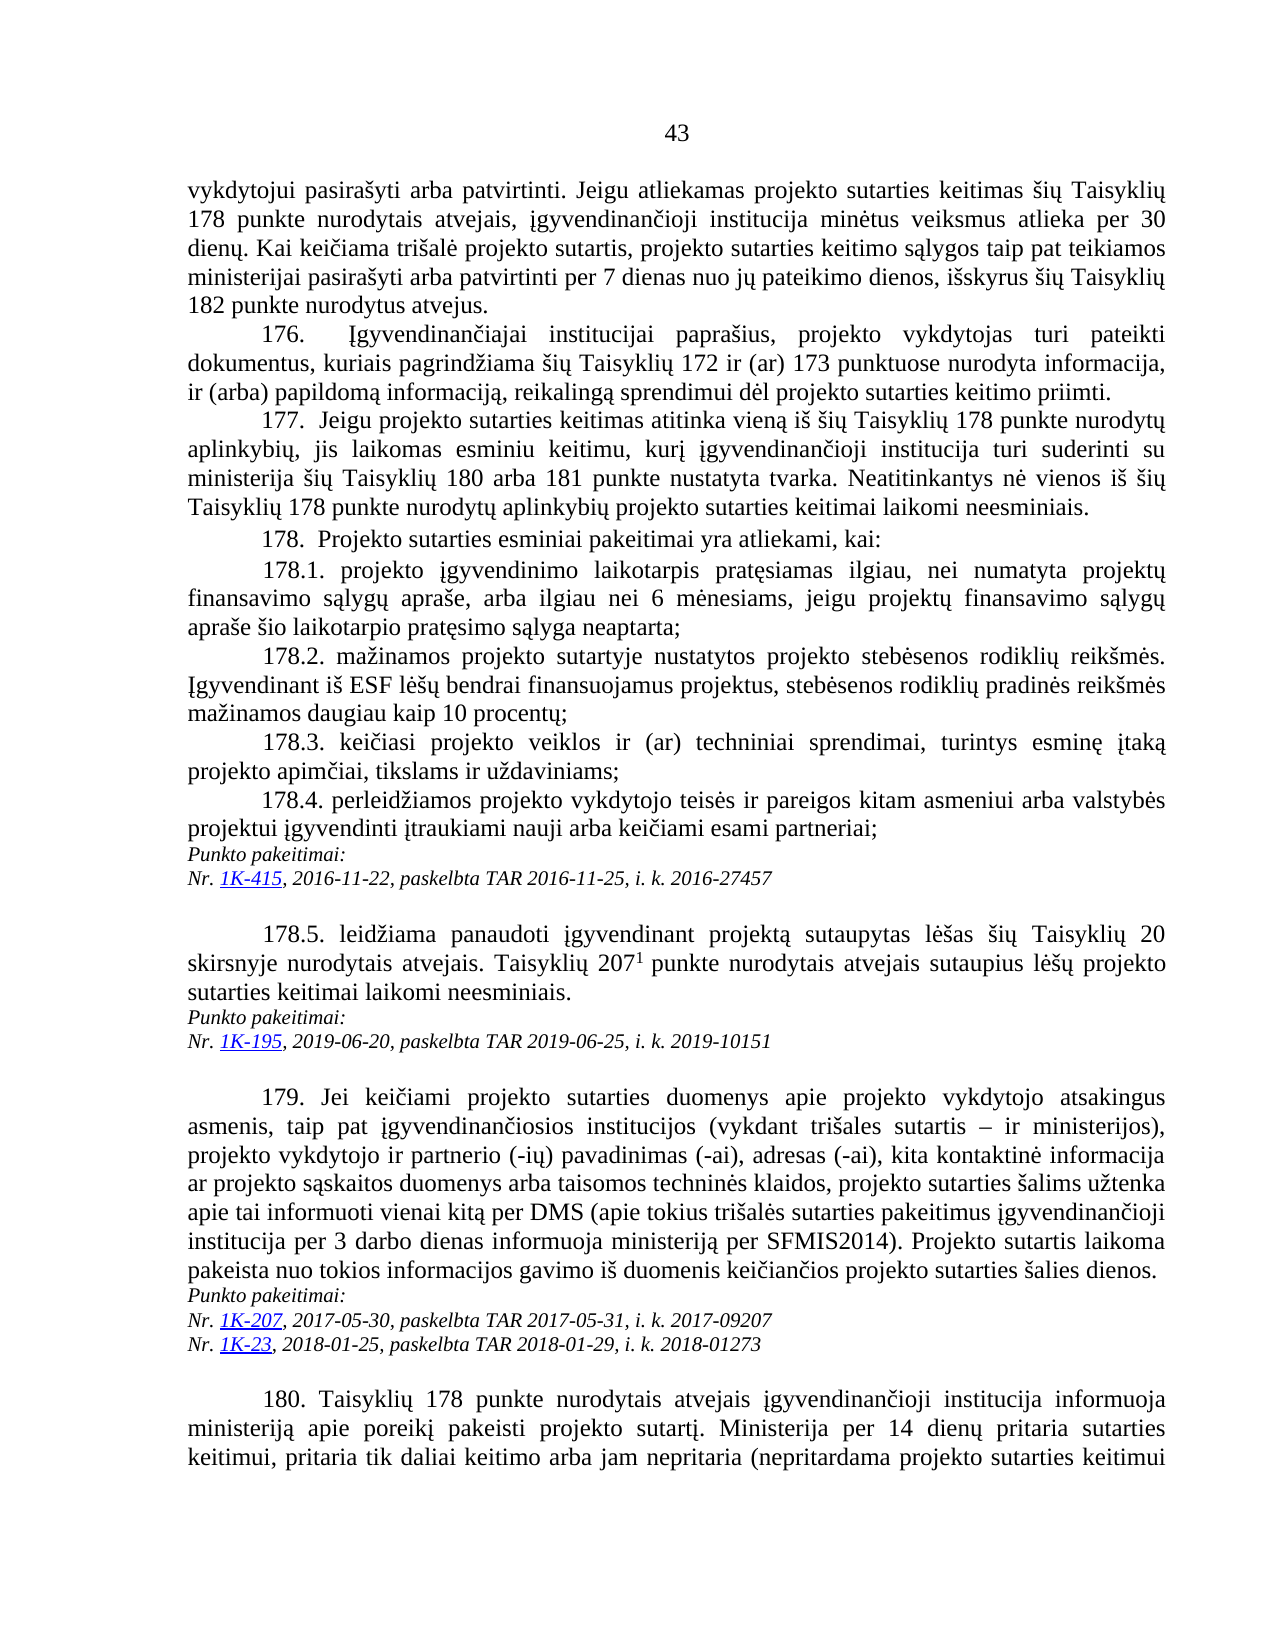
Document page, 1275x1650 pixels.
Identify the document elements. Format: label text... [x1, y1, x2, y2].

text 178.4. perleidžiamos projekto vykdytojo teisės ir pareigos kitam asmeniui arba valstybės projektui įgyvendinti įtraukiami nauji arba keičiami esami partneriai; [187, 785, 1167, 842]
text 179. Jei keičiami projekto sutarties duomenys apie projekto vykdytojo atsakingus asmenis, taip pat įgyvendinančiosios institucijos (vykdant trišales sutartis – ir ministerijos), projekto vykdytojo ir partnerio (-ių) pavadinimas (-ai), adresas (-ai), kita kontaktinė informacija ar projekto sąskaitos duomenys arba taisomos techninės klaidos, projekto sutarties šalims užtenka apie tai informuoti vienai kitą per DMS (apie tokius trišalės sutarties pakeitimus įgyvendinančioji institucija per 3 darbo dienas informuoja ministeriją per SFMIS2014). Projekto sutartis laikoma pakeista nuo tokios informacijos gavimo iš duomenis keičiančios projekto sutarties šalies dienos. [187, 1082, 1167, 1283]
text 178.3. keičiasi projekto veiklos ir (ar) techniniai sprendimai, turintys esminę įtaką projekto apimčiai, tikslams ir uždaviniams; [187, 727, 1167, 785]
text 178. Projekto sutarties esminiai pakeitimai yra atliekami, kai: [187, 521, 1167, 555]
text 176. Įgyvendinančiajai institucijai paprašius, projekto vykdytojas turi pateikti dokumentus, kuriais pagrindžiama šių Taisyklių 172 ir (ar) 173 punktuose nurodyta informacija, ir (arba) papildomą informaciją, reikalingą sprendimui dėl projekto sutarties keitimo priimti. [187, 319, 1167, 406]
text Punkto pakeitimai: [187, 1005, 1167, 1029]
text Nr. 1K-207, 2017-05-30, paskelbta TAR 2017-05-31, i. k. 2017-09207 [187, 1307, 1167, 1332]
text 180. Taisyklių 178 punkte nurodytais atvejais įgyvendinančioji institucija informuoja ministeriją apie poreikį pakeisti projekto sutartį. Ministerija per 14 dienų pritaria sutarties keitimui, pritaria tik daliai keitimo arba jam nepritaria (nepritardama projekto sutarties keitimui [187, 1384, 1167, 1471]
text Nr. 1K-23, 2018-01-25, paskelbta TAR 2018-01-29, i. k. 2018-01273 [187, 1332, 1167, 1356]
text Nr. 1K-415, 2016-11-22, paskelbta TAR 2016-11-25, i. k. 2016-27457 [187, 866, 1167, 890]
text 178.5. leidžiama panaudoti įgyvendinant projektą sutaupytas lėšas šių Taisyklių 20 skirsnyje nurodytais atvejais. Taisyklių 2071 punkte nurodytais atvejais sutaupius lėšų projekto sutarties keitimai laikomi neesminiais. [187, 919, 1167, 1005]
text Nr. 1K-195, 2019-06-20, paskelbta TAR 2019-06-25, i. k. 2019-10151 [187, 1029, 1167, 1053]
text 178.2. mažinamos projekto sutartyje nustatytos projekto stebėsenos rodiklių reikšmės. Įgyvendinant iš ESF lėšų bendrai finansuojamus projektus, stebėsenos rodiklių pradinės reikšmės mažinamos daugiau kaip 10 procentų; [187, 641, 1167, 727]
text Punkto pakeitimai: [187, 842, 1167, 866]
text 177. Jeigu projekto sutarties keitimas atitinka vieną iš šių Taisyklių 178 punkte nurodytų aplinkybių, jis laikomas esminiu keitimu, kurį įgyvendinančioji institucija turi suderinti su ministerija šių Taisyklių 180 arba 181 punkte nustatyta tvarka. Neatitinkantys nė vienos iš šių Taisyklių 178 punkte nurodytų aplinkybių projekto sutarties keitimai laikomi neesminiais. [187, 406, 1167, 521]
text 178.1. projekto įgyvendinimo laikotarpis pratęsiamas ilgiau, nei numatyta projektų finansavimo sąlygų apraše, arba ilgiau nei 6 mėnesiams, jeigu projektų finansavimo sąlygų apraše šio laikotarpio pratęsimo sąlyga neaptarta; [187, 555, 1167, 641]
text Punkto pakeitimai: [187, 1283, 1167, 1307]
text vykdytojui pasirašyti arba patvirtinti. Jeigu atliekamas projekto sutarties keitimas šių Taisyklių 178 punkte nurodytais atvejais, įgyvendinančioji institucija minėtus veiksmus atlieka per 30 dienų. Kai keičiama trišalė projekto sutartis, projekto sutarties keitimo sąlygos taip pat teikiamos ministerijai pasirašyti arba patvirtinti per 7 dienas nuo jų pateikimo dienos, išskyrus šių Taisyklių 182 punkte nurodytus atvejus. [187, 176, 1167, 319]
